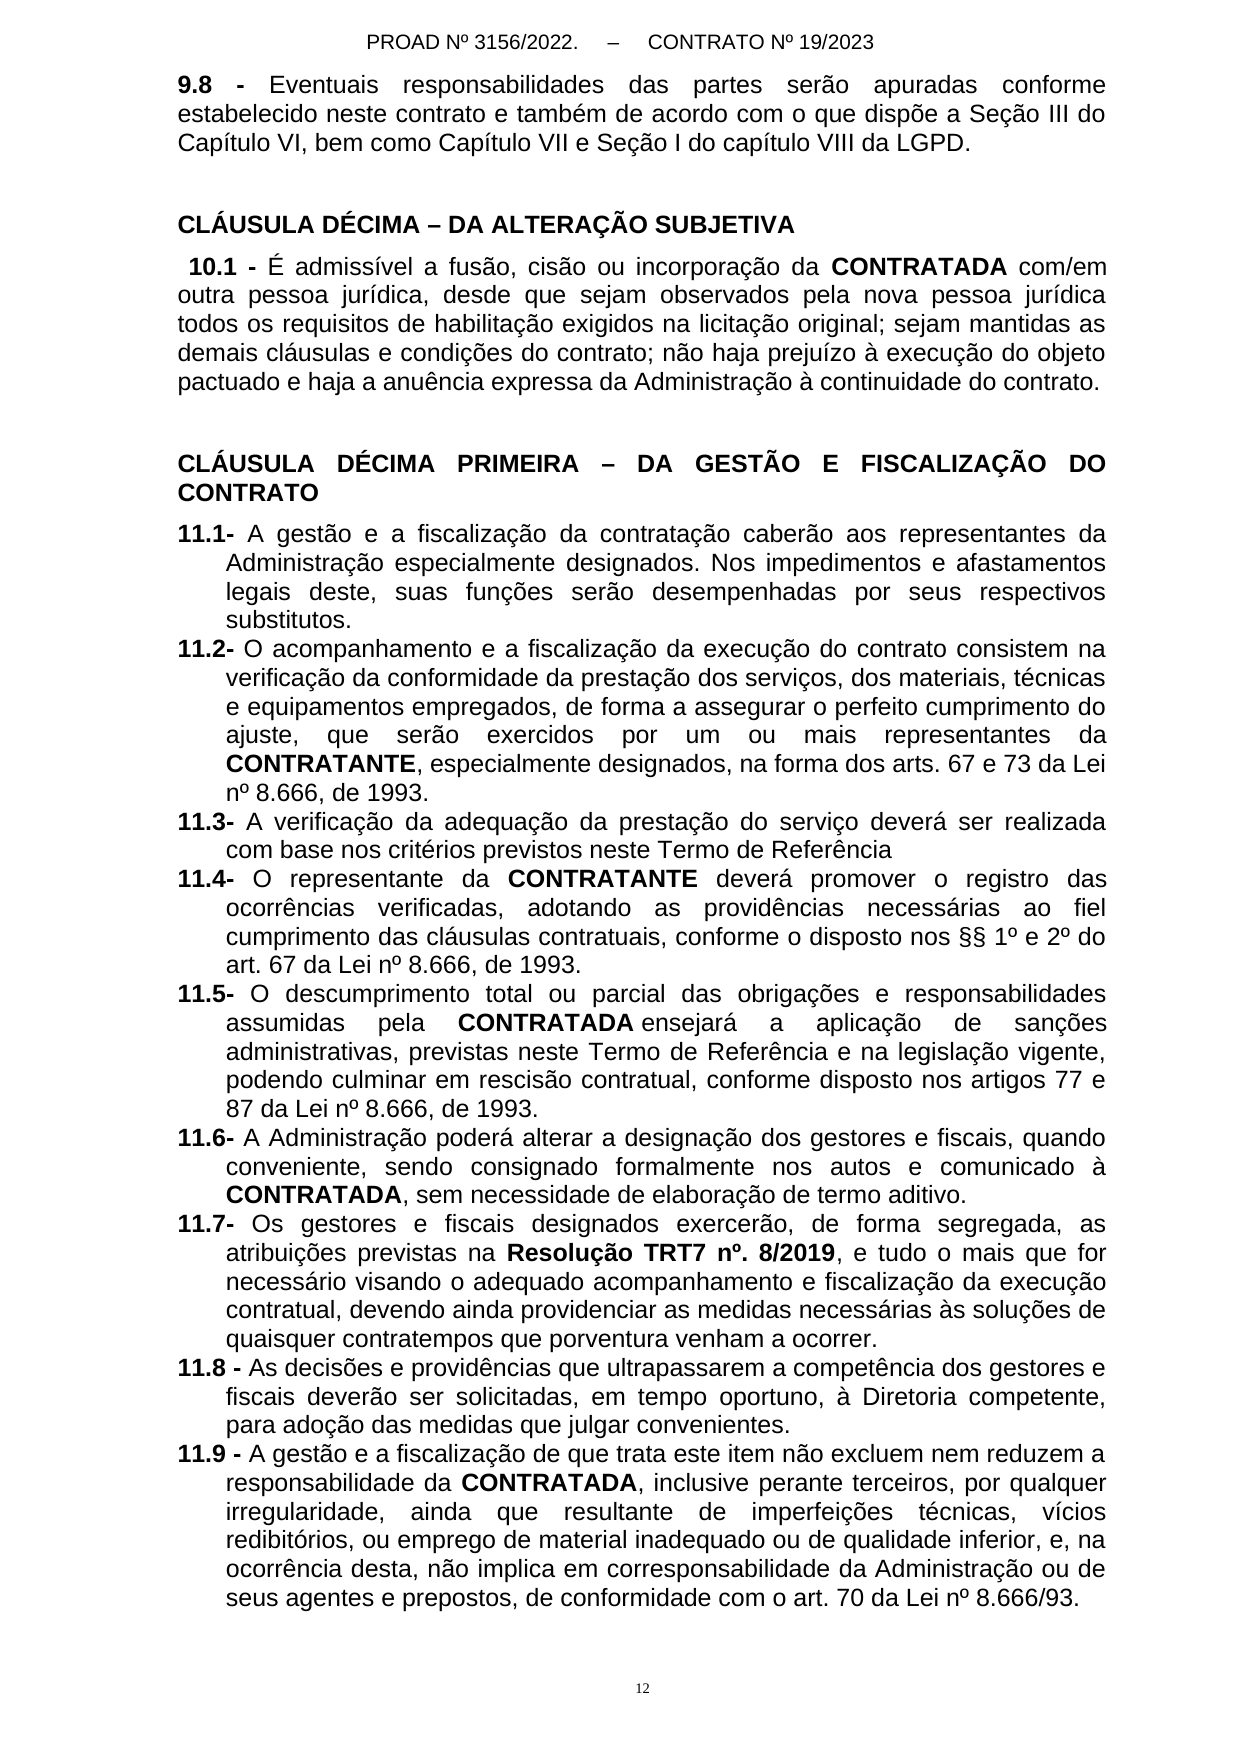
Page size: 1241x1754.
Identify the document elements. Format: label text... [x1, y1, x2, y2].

text 9.8 - Eventuais responsabilidades das partes serão apuradas conforme estabelecido neste contrato e também de acordo com o que dispõe a Seção III do Capítulo VI, bem como Capítulo VII e Seção I do capítulo VIII da LGPD. [177, 70, 1107, 157]
list - O acompanhamento e a fiscalização da execução do contrato consistem na verificação da conformidade da prestação dos serviços, dos materiais, técnicas e equipamentos empregados, de forma a assegurar o perfeito cumprimento do ajuste, que serão exercidos por um ou mais representantes da CONTRATANTE, especialmente designados, na forma dos arts. 67 e 73 da Lei nº 8.666, de 1993. [177, 634, 1107, 807]
list - A gestão e a fiscalização de que trata este item não excluem nem reduzem a responsabilidade da CONTRATADA, inclusive perante terceiros, por qualquer irregularidade, ainda que resultante de imperfeições técnicas, vícios redibitórios, ou emprego de material inadequado ou de qualidade inferior, e, na ocorrência desta, não implica em corresponsabilidade da Administração ou de seus agentes e prepostos, de conformidade com o art. 70 da Lei nº 8.666/93. [177, 1439, 1107, 1612]
list - As decisões e providências que ultrapassarem a competência dos gestores e fiscais deverão ser solicitadas, em tempo oportuno, à Diretoria competente, para adoção das medidas que julgar convenientes. [177, 1353, 1107, 1439]
list - O descumprimento total ou parcial das obrigações e responsabilidades assumidas pela CONTRATADA ensejará a aplicação de sanções administrativas, previstas neste Termo de Referência e na legislação vigente, podendo culminar em rescisão contratual, conforme disposto nos artigos 77 e 87 da Lei nº 8.666, de 1993. [177, 979, 1107, 1123]
list - A gestão e a fiscalização da contratação caberão aos representantes da Administração especialmente designados. Nos impedimentos e afastamentos legais deste, suas funções serão desempenhadas por seus respectivos substitutos. [177, 519, 1107, 634]
list - O representante da CONTRATANTE deverá promover o registro das ocorrências verificadas, adotando as providências necessárias ao fiel cumprimento das cláusulas contratuais, conforme o disposto nos §§ 1º e 2º do art. 67 da Lei nº 8.666, de 1993. [177, 864, 1107, 979]
list - Os gestores e fiscais designados exercerão, de forma segregada, as atribuições previstas na Resolução TRT7 nº. 8/2019, e tudo o mais que for necessário visando o adequado acompanhamento e fiscalização da execução contratual, devendo ainda providenciar as medidas necessárias às soluções de quaisquer contratempos que porventura venham a ocorrer. [177, 1209, 1107, 1353]
list - A Administração poderá alterar a designação dos gestores e fiscais, quando conveniente, sendo consignado formalmente nos autos e comunicado à CONTRATADA, sem necessidade de elaboração de termo aditivo. [177, 1123, 1107, 1209]
text CLÁUSULA DÉCIMA – DA ALTERAÇÃO SUBJETIVA [177, 210, 1107, 239]
text CLÁUSULA DÉCIMA PRIMEIRA – DA GESTÃO E FISCALIZAÇÃO DO CONTRATO [177, 449, 1107, 507]
text 10.1 - É admissível a fusão, cisão ou incorporação da CONTRATADA com/em outra pessoa jurídica, desde que sejam observados pela nova pessoa jurídica todos os requisitos de habilitação exigidos na licitação original; sejam mantidas as demais cláusulas e condições do contrato; não haja prejuízo à execução do objeto pactuado e haja a anuência expressa da Administração à continuidade do contrato. [177, 252, 1107, 395]
list - A verificação da adequação da prestação do serviço deverá ser realizada com base nos critérios previstos neste Termo de Referência [177, 807, 1107, 864]
